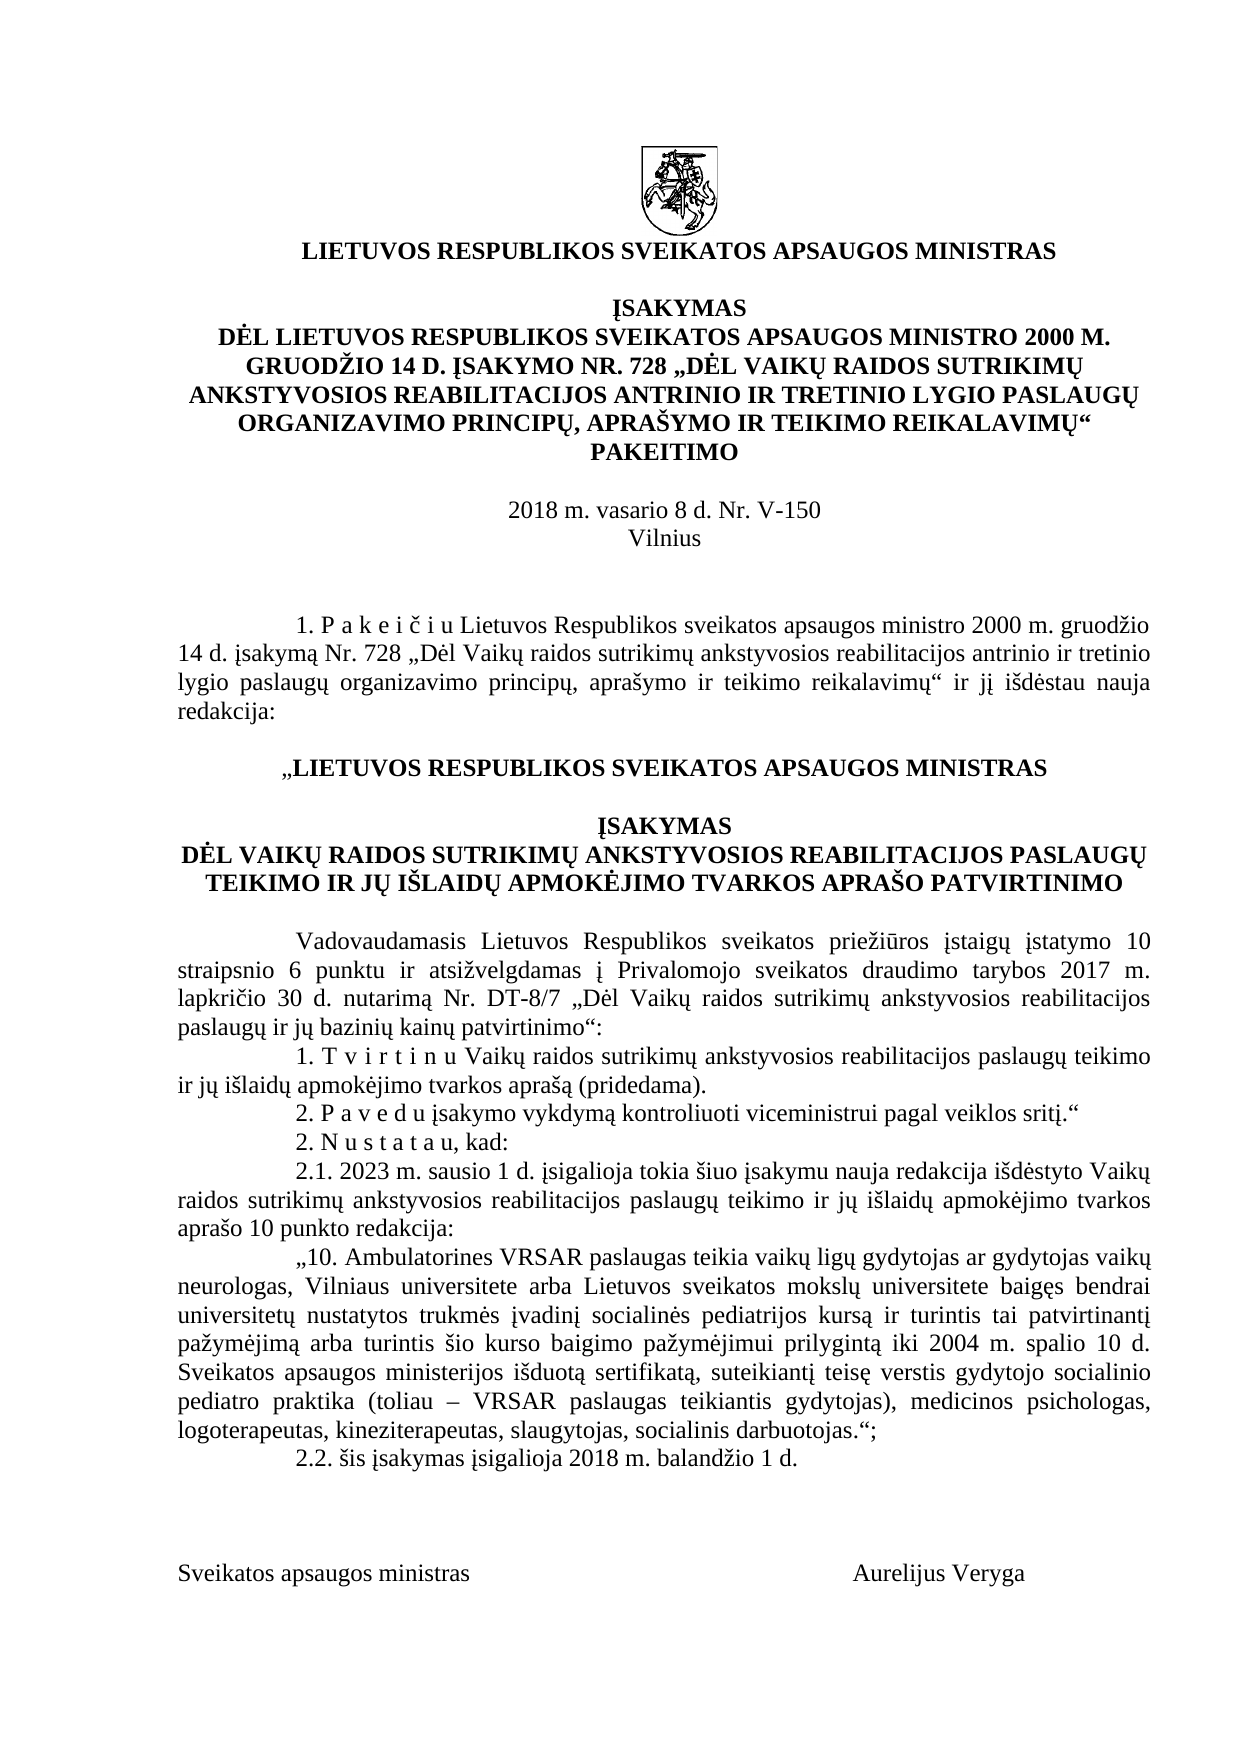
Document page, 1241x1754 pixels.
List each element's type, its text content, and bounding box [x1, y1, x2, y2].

text ĮSAKYMAS [177, 811, 1152, 840]
text 2. N u s t a t a u, kad: [177, 1127, 1152, 1156]
text DĖL LIETUVOS RESPUBLIKOS SVEIKATOS APSAUGOS MINISTRO 2000 M. GRUODŽIO 14 D. ĮSAKYMO NR. 728 „DĖL VAIKŲ RAIDOS SUTRIKIMŲ ANKSTYVOSIOS REABILITACIJOS ANTRINIO IR TRETINIO LYGIO PASLAUGŲ ORGANIZAVIMO PRINCIPŲ, APRAŠYMO IR TEIKIMO REIKALAVIMŲ“ PAKEITIMO [177, 322, 1152, 466]
text Sveikatos apsaugos ministras Aurelijus Veryga [177, 1558, 1152, 1587]
text Vilnius [177, 523, 1152, 552]
text LIETUVOS RESPUBLIKOS SVEIKATOS APSAUGOS MINISTRAS [177, 236, 1181, 265]
text DĖL VAIKŲ RAIDOS SUTRIKIMŲ ANKSTYVOSIOS REABILITACIJOS PASLAUGŲ TEIKIMO IR JŲ IŠLAIDŲ APMOKĖJIMO TVARKOS APRAŠO PATVIRTINIMO [177, 840, 1152, 897]
text 1. T v i r t i n u Vaikų raidos sutrikimų ankstyvosios reabilitacijos paslaugų teikimo ir jų išlaidų apmokėjimo tvarkos aprašą (pridedama). [177, 1041, 1152, 1098]
text Vadovaudamasis Lietuvos Respublikos sveikatos priežiūros įstaigų įstatymo 10 straipsnio 6 punktu ir atsižvelgdamas į Privalomojo sveikatos draudimo tarybos 2017 m. lapkričio 30 d. nutarimą Nr. DT-8/7 „Dėl Vaikų raidos sutrikimų ankstyvosios reabilitacijos paslaugų ir jų bazinių kainų patvirtinimo“: [177, 926, 1152, 1041]
text 2018 m. vasario 8 d. Nr. V-150 [177, 495, 1152, 523]
text „LIETUVOS RESPUBLIKOS SVEIKATOS APSAUGOS MINISTRAS [177, 753, 1152, 782]
text „10. Ambulatorines VRSAR paslaugas teikia vaikų ligų gydytojas ar gydytojas vaikų neurologas, Vilniaus universitete arba Lietuvos sveikatos mokslų universitete baigęs bendrai universitetų nustatytos trukmės įvadinį socialinės pediatrijos kursą ir turintis tai patvirtinantį pažymėjimą arba turintis šio kurso baigimo pažymėjimui prilygintą iki 2004 m. spalio 10 d. Sveikatos apsaugos ministerijos išduotą sertifikatą, suteikiantį teisę verstis gydytojo socialinio pediatro praktika (toliau – VRSAR paslaugas teikiantis gydytojas), medicinos psichologas, logoterapeutas, kineziterapeutas, slaugytojas, socialinis darbuotojas.“; [177, 1242, 1152, 1443]
text 2.2. šis įsakymas įsigalioja 2018 m. balandžio 1 d. [177, 1443, 1152, 1472]
text 1. P a k e i č i u Lietuvos Respublikos sveikatos apsaugos ministro 2000 m. gruodžio 14 d. įsakymą Nr. 728 „Dėl Vaikų raidos sutrikimų ankstyvosios reabilitacijos antrinio ir tretinio lygio paslaugų organizavimo principų, aprašymo ir teikimo reikalavimų“ ir jį išdėstau nauja redakcija: [177, 610, 1152, 725]
text 2. P a v e d u įsakymo vykdymą kontroliuoti viceministrui pagal veiklos sritį.“ [177, 1098, 1152, 1127]
text ĮSAKYMAS [177, 293, 1181, 322]
text 2.1. 2023 m. sausio 1 d. įsigalioja tokia šiuo įsakymu nauja redakcija išdėstyto Vaikų raidos sutrikimų ankstyvosios reabilitacijos paslaugų teikimo ir jų išlaidų apmokėjimo tvarkos aprašo 10 punkto redakcija: [177, 1156, 1152, 1242]
